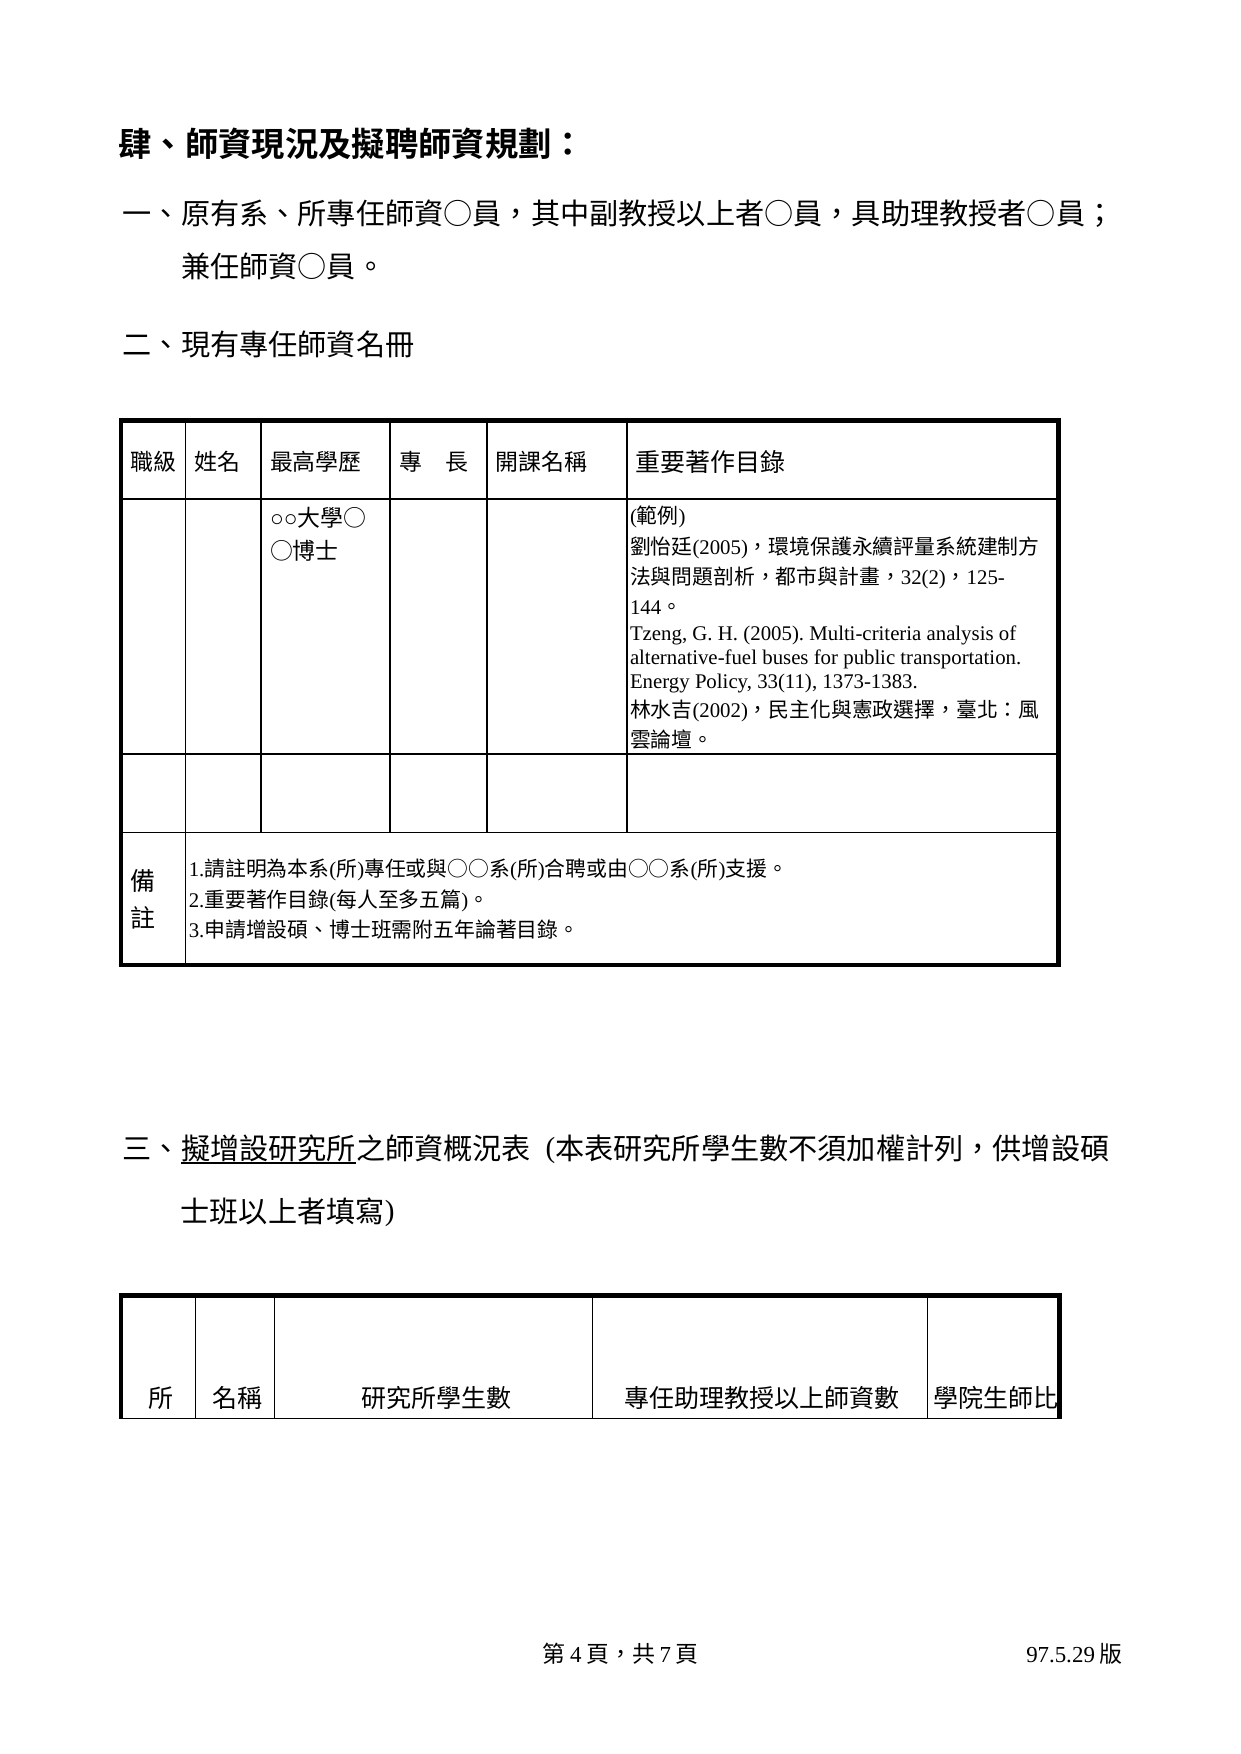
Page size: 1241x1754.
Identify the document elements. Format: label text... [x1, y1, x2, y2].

text 一、原有系、所專任師資○員，其中副教授以上者○員，具助理教授者○員；兼任師資○員。 [122, 191, 1122, 286]
table_cell [391, 500, 486, 753]
table_header 專任助理教授以上師資數 [593, 1298, 927, 1418]
table_header 最高學歷 [262, 423, 389, 498]
table_header 名稱 [196, 1298, 274, 1418]
table_cell [488, 755, 626, 832]
text 三、擬增設研究所之師資概況表 (本表研究所學生數不須加權計列，供增設碩士班以上者填寫) [122, 1105, 1122, 1230]
table_cell [391, 755, 486, 832]
table_cell ○○大學○○博士 [262, 500, 389, 753]
table_header 研究所學生數 [275, 1298, 592, 1418]
table_cell [186, 500, 260, 753]
table_header 職級 [123, 423, 185, 498]
table_cell [262, 755, 389, 832]
table_cell [186, 755, 260, 832]
table_header 開課名稱 [488, 423, 626, 498]
table_cell 1.請註明為本系(所)專任或與○○系(所)合聘或由○○系(所)支援。 2.重要著作目錄(每人至多五篇)。 3.申請增設碩、博士班需附五年論著目錄。 [186, 833, 1056, 963]
table_cell [488, 500, 626, 753]
table_header 重要著作目錄 [628, 423, 1056, 498]
table_cell 備註 [123, 833, 185, 963]
table_header 學院生師比 [928, 1298, 1057, 1418]
table_cell (範例) 劉怡廷(2005)，環境保護永續評量系統建制方法與問題剖析，都市與計畫，32(2)，125-144。 Tzeng, G. H. (2005). Multi-criteria analysis of alternative-fuel buses for public transportation. Energy Policy, 33(11), 1373-1383. 林水吉(2002)，民主化與憲政選擇，臺北：風雲論壇。 [628, 500, 1056, 753]
table_header 所 [123, 1298, 195, 1418]
table_header 專 長 [391, 423, 486, 498]
table_cell [123, 500, 185, 753]
text 肆、師資現況及擬聘師資規劃： [118, 118, 1122, 166]
table_header 姓名 [186, 423, 260, 498]
table_cell [123, 755, 185, 832]
text 二、現有專任師資名冊 [122, 321, 1122, 363]
table_cell [628, 755, 1056, 832]
